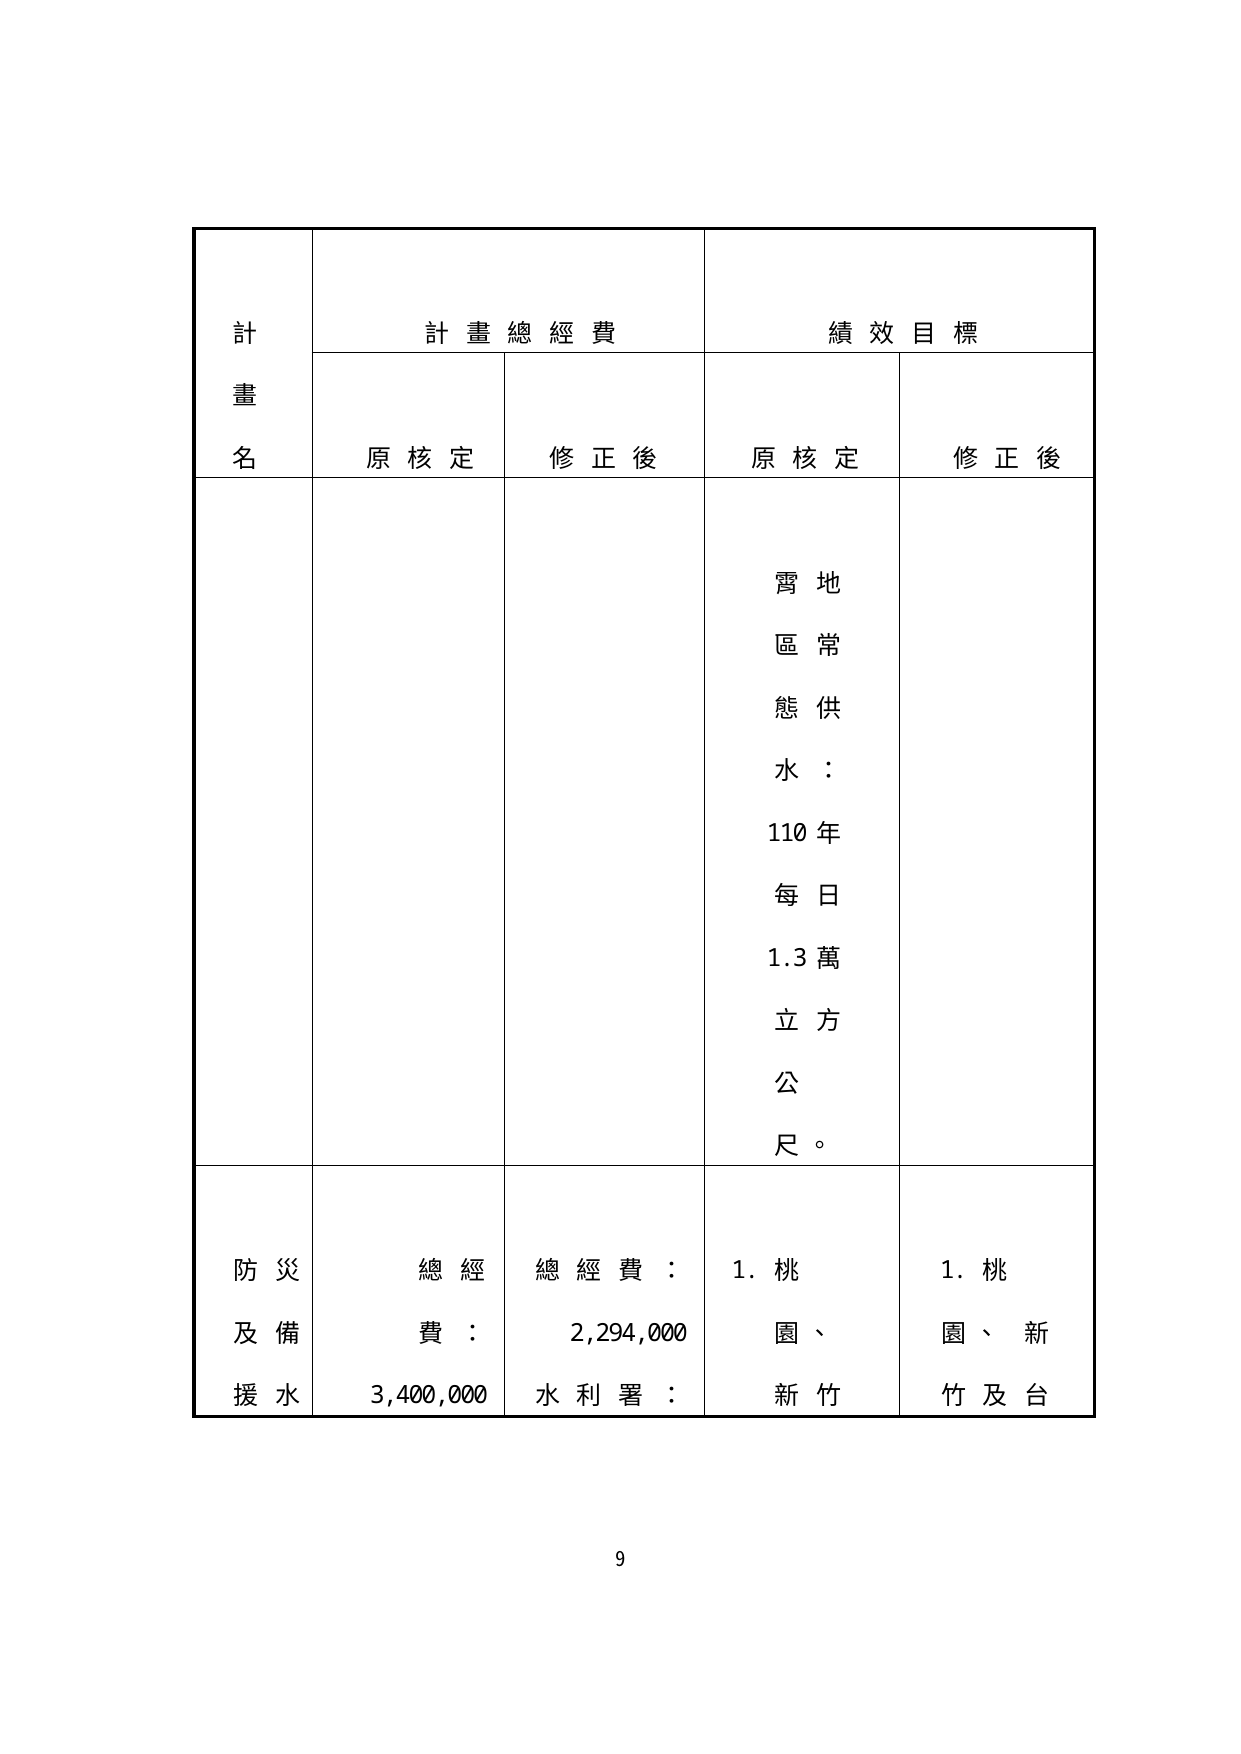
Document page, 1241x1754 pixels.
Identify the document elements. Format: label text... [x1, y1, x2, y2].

table_cell 總經費：2,294,000 水利署： [505, 1166, 704, 1415]
table_cell [196, 478, 312, 1165]
table_cell [505, 478, 704, 1165]
table_cell 總經費：3,400,000 [313, 1166, 504, 1415]
table_header 計畫名稱 （期程/年） [196, 230, 312, 477]
table_cell 原核定 [705, 353, 899, 477]
table_cell 防災及備援水 [196, 1166, 312, 1415]
table_header 績效目標 [705, 230, 1093, 352]
table_cell 1.桃園、新竹 [705, 1166, 899, 1415]
table_cell [313, 478, 504, 1165]
table_cell 原核定 [313, 353, 504, 477]
table_cell 1.桃園、新竹及台 [900, 1166, 1093, 1415]
table_cell 霄地區常態供水：110年每日1.3萬立方公尺。 [705, 478, 899, 1165]
table_header 計畫總經費 [313, 230, 704, 352]
table_cell 修正後 [900, 353, 1093, 477]
table_cell [900, 478, 1093, 1165]
table_cell 修正後 [505, 353, 704, 477]
